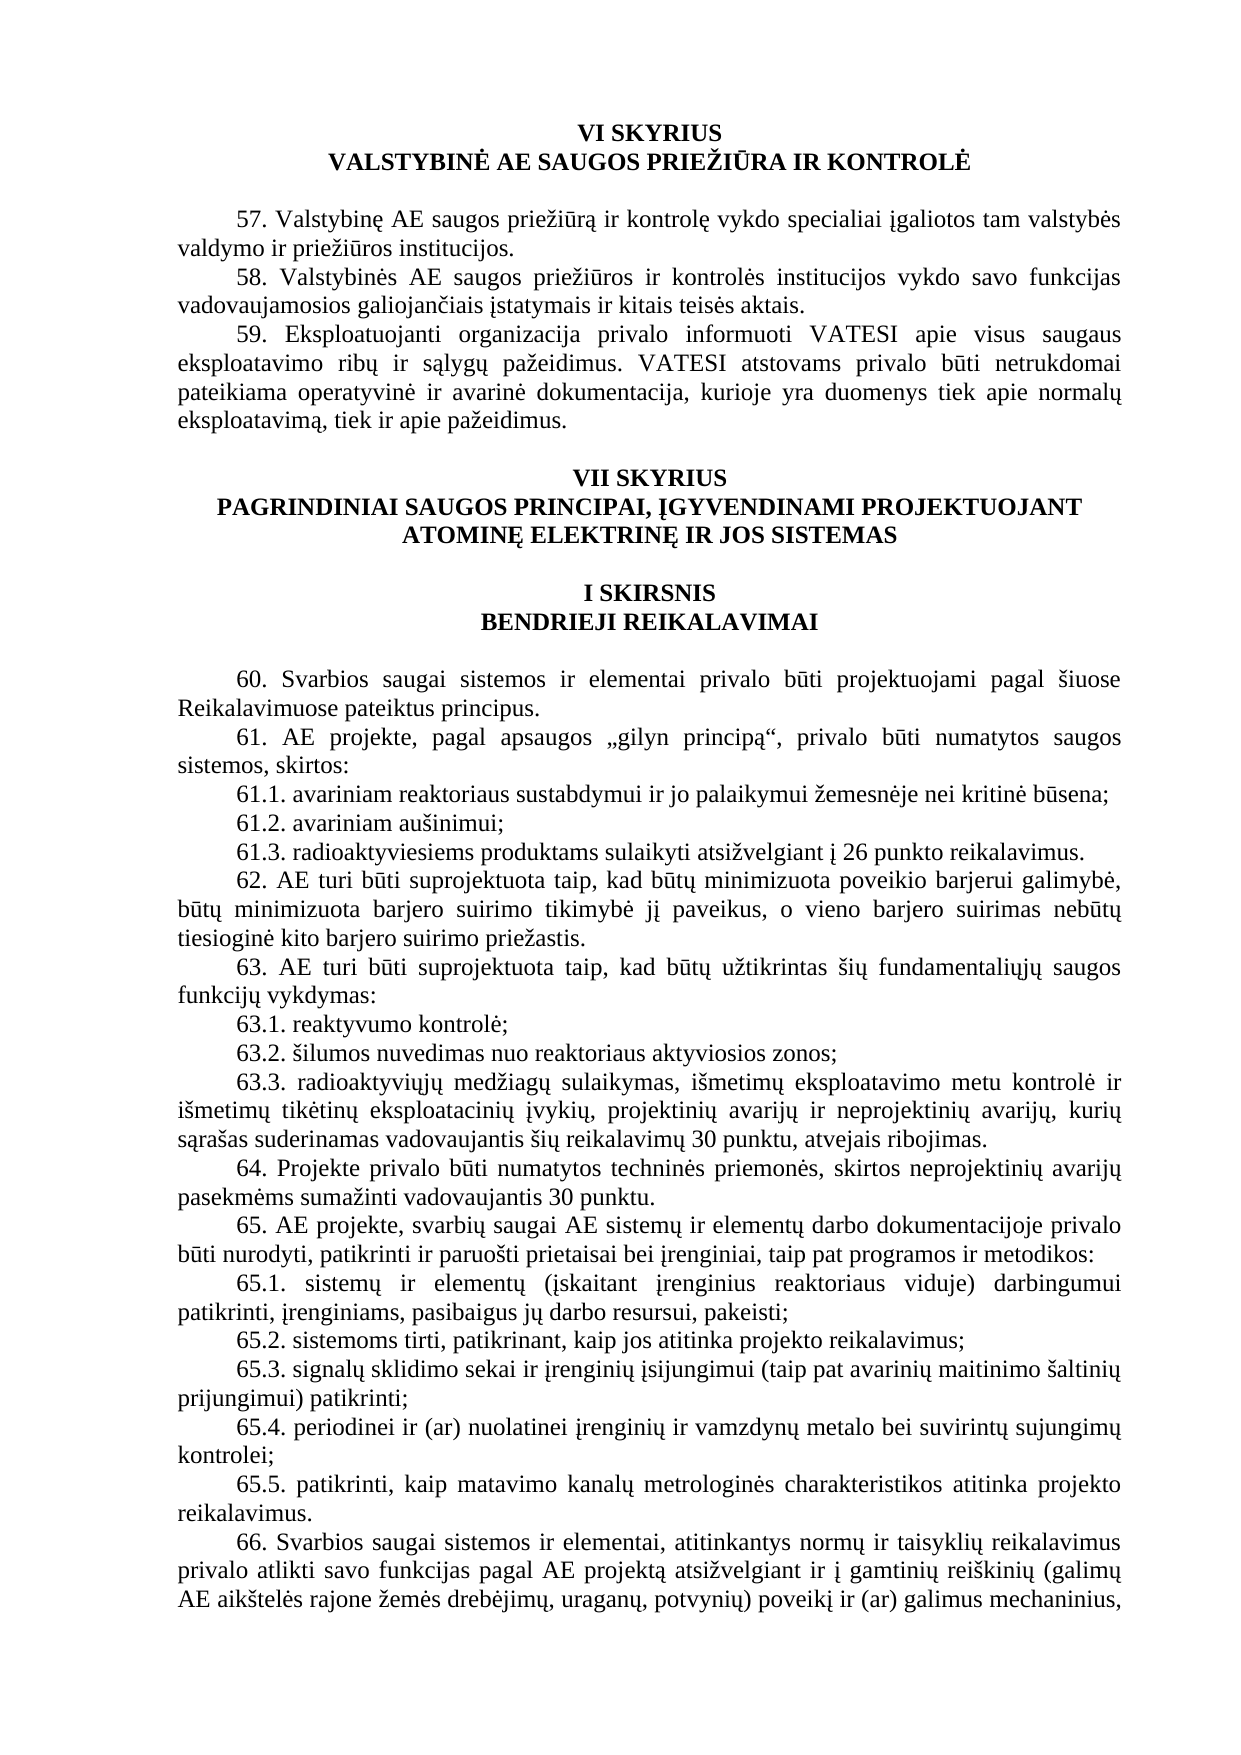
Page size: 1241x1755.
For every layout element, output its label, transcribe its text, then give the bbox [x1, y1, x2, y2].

text BENDRIEJI REIKALAVIMAI [177, 607, 1122, 636]
text VII SKYRIUS [177, 463, 1122, 492]
text 65.3. signalų sklidimo sekai ir įrenginių įsijungimui (taip pat avarinių maitinimo šaltinių prijungimui) patikrinti; [177, 1354, 1122, 1412]
text 63.3. radioaktyviųjų medžiagų sulaikymas, išmetimų eksploatavimo metu kontrolė ir išmetimų tikėtinų eksploatacinių įvykių, projektinių avarijų ir neprojektinių avarijų, kurių sąrašas suderinamas vadovaujantis šių reikalavimų 30 punktu, atvejais ribojimas. [177, 1067, 1122, 1153]
text 63.1. reaktyvumo kontrolė; [177, 1009, 1122, 1038]
text I SKIRSNIS [177, 578, 1122, 607]
text VI SKYRIUS [177, 118, 1122, 147]
text 61.1. avariniam reaktoriaus sustabdymui ir jo palaikymui žemesnėje nei kritinė būsena; [177, 779, 1122, 808]
text VALSTYBINĖ AE SAUGOS PRIEŽIŪRA IR KONTROLĖ [177, 147, 1122, 176]
text 62. AE turi būti suprojektuota taip, kad būtų minimizuota poveikio barjerui galimybė, būtų minimizuota barjero suirimo tikimybė jį paveikus, o vieno barjero suirimas nebūtų tiesioginė kito barjero suirimo priežastis. [177, 866, 1122, 952]
text 61.3. radioaktyviesiems produktams sulaikyti atsižvelgiant į 26 punkto reikalavimus. [177, 837, 1122, 866]
text 61.2. avariniam aušinimui; [177, 808, 1122, 837]
text PAGRINDINIAI SAUGOS PRINCIPAI, ĮGYVENDINAMI PROJEKTUOJANT ATOMINĘ ELEKTRINĘ IR JOS SISTEMAS [177, 492, 1122, 549]
text 65.5. patikrinti, kaip matavimo kanalų metrologinės charakteristikos atitinka projekto reikalavimus. [177, 1469, 1122, 1527]
text 64. Projekte privalo būti numatytos techninės priemonės, skirtos neprojektinių avarijų pasekmėms sumažinti vadovaujantis 30 punktu. [177, 1153, 1122, 1211]
text 59. Eksploatuojanti organizacija privalo informuoti VATESI apie visus saugaus eksploatavimo ribų ir sąlygų pažeidimus. VATESI atstovams privalo būti netrukdomai pateikiama operatyvinė ir avarinė dokumentacija, kurioje yra duomenys tiek apie normalų eksploatavimą, tiek ir apie pažeidimus. [177, 319, 1122, 434]
text 63. AE turi būti suprojektuota taip, kad būtų užtikrintas šių fundamentaliųjų saugos funkcijų vykdymas: [177, 952, 1122, 1009]
text 65.4. periodinei ir (ar) nuolatinei įrenginių ir vamzdynų metalo bei suvirintų sujungimų kontrolei; [177, 1412, 1122, 1469]
text 57. Valstybinę AE saugos priežiūrą ir kontrolę vykdo specialiai įgaliotos tam valstybės valdymo ir priežiūros institucijos. [177, 204, 1122, 262]
text 65.2. sistemoms tirti, patikrinant, kaip jos atitinka projekto reikalavimus; [177, 1326, 1122, 1354]
text 65.1. sistemų ir elementų (įskaitant įrenginius reaktoriaus viduje) darbingumui patikrinti, įrenginiams, pasibaigus jų darbo resursui, pakeisti; [177, 1268, 1122, 1326]
text 63.2. šilumos nuvedimas nuo reaktoriaus aktyviosios zonos; [177, 1038, 1122, 1067]
text 58. Valstybinės AE saugos priežiūros ir kontrolės institucijos vykdo savo funkcijas vadovaujamosios galiojančiais įstatymais ir kitais teisės aktais. [177, 262, 1122, 319]
text 61. AE projekte, pagal apsaugos „gilyn principą“, privalo būti numatytos saugos sistemos, skirtos: [177, 722, 1122, 779]
text 65. AE projekte, svarbių saugai AE sistemų ir elementų darbo dokumentacijoje privalo būti nurodyti, patikrinti ir paruošti prietaisai bei įrenginiai, taip pat programos ir metodikos: [177, 1211, 1122, 1268]
text 60. Svarbios saugai sistemos ir elementai privalo būti projektuojami pagal šiuose Reikalavimuose pateiktus principus. [177, 664, 1122, 722]
text 66. Svarbios saugai sistemos ir elementai, atitinkantys normų ir taisyklių reikalavimus privalo atlikti savo funkcijas pagal AE projektą atsižvelgiant ir į gamtinių reiškinių (galimų AE aikštelės rajone žemės drebėjimų, uraganų, potvynių) poveikį ir (ar) galimus mechaninius, [177, 1527, 1122, 1613]
